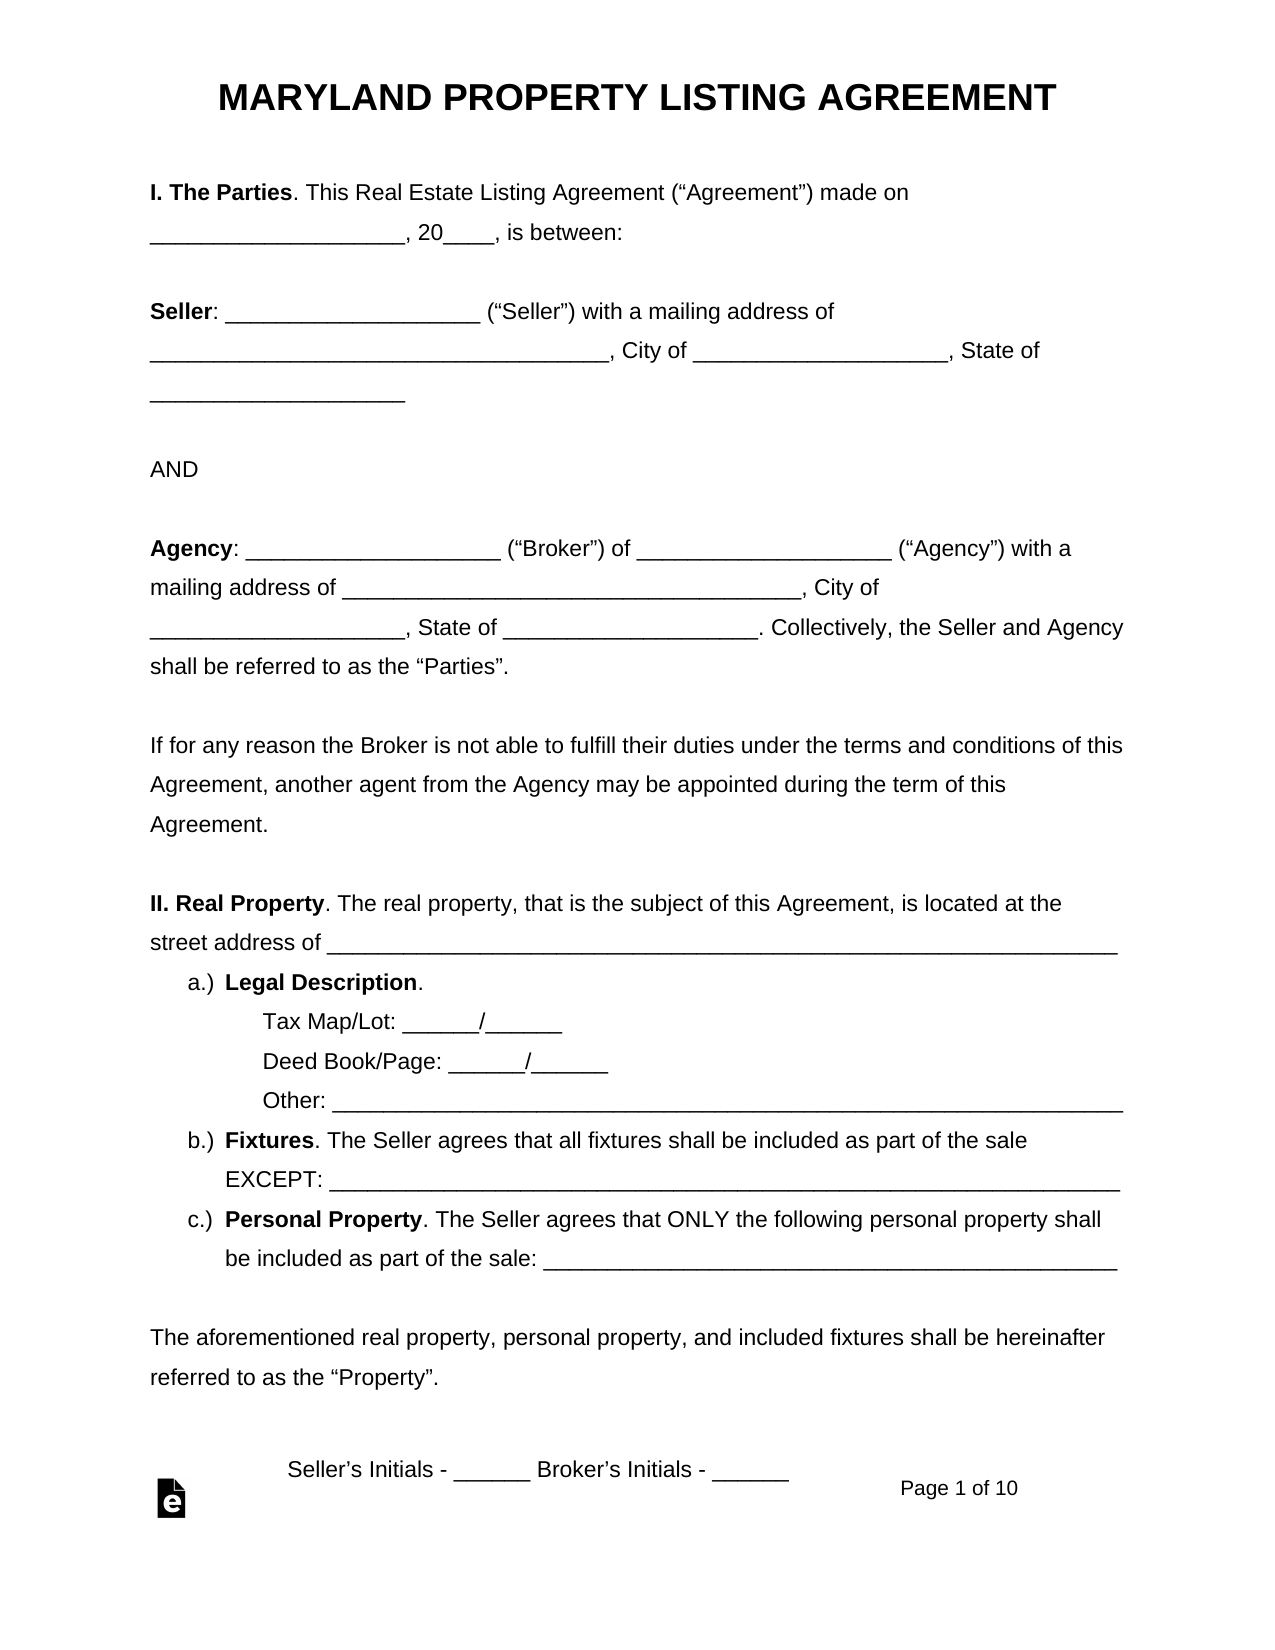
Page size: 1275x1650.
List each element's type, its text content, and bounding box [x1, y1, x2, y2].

list Other: ______________________________________________________________ [262, 1087, 1125, 1113]
text The aforementioned real property, personal property, and included fixtures shall be hereinafter referred to as the “Property”. [150, 1324, 1125, 1390]
list Tax Map/Lot: ______/______ [262, 1008, 1125, 1034]
list Legal Description. [187, 969, 1125, 995]
text Agency: ____________________ (“Broker”) of ____________________ (“Agency”) with a mailing address of ____________________________________, City of ____________________, State of ____________________. Collectively, the Seller and Agency shall be referred to as the “Parties”. [150, 534, 1125, 679]
list Personal Property. The Seller agrees that ONLY the following personal property shall be included as part of the sale: _____________________________________________ [187, 1206, 1125, 1271]
text AND [150, 456, 1125, 482]
list Deed Book/Page: ______/______ [262, 1048, 1125, 1074]
text Seller: ____________________ (“Seller”) with a mailing address of ____________________________________, City of ____________________, State of ____________________ [150, 298, 1125, 403]
text I. The Parties. This Real Estate Listing Agreement (“Agreement”) made on ____________________, 20____, is between: [150, 179, 1125, 245]
text MARYLAND PROPERTY LISTING AGREEMENT [150, 75, 1125, 118]
list Fixtures. The Seller agrees that all fixtures shall be included as part of the sale EXCEPT: ______________________________________________________________ [187, 1127, 1125, 1192]
text II. Real Property. The real property, that is the subject of this Agreement, is located at the street address of ______________________________________________________________ [150, 890, 1125, 956]
text If for any reason the Broker is not able to fulfill their duties under the terms and conditions of this Agreement, another agent from the Agency may be appointed during the term of this Agreement. [150, 732, 1125, 837]
